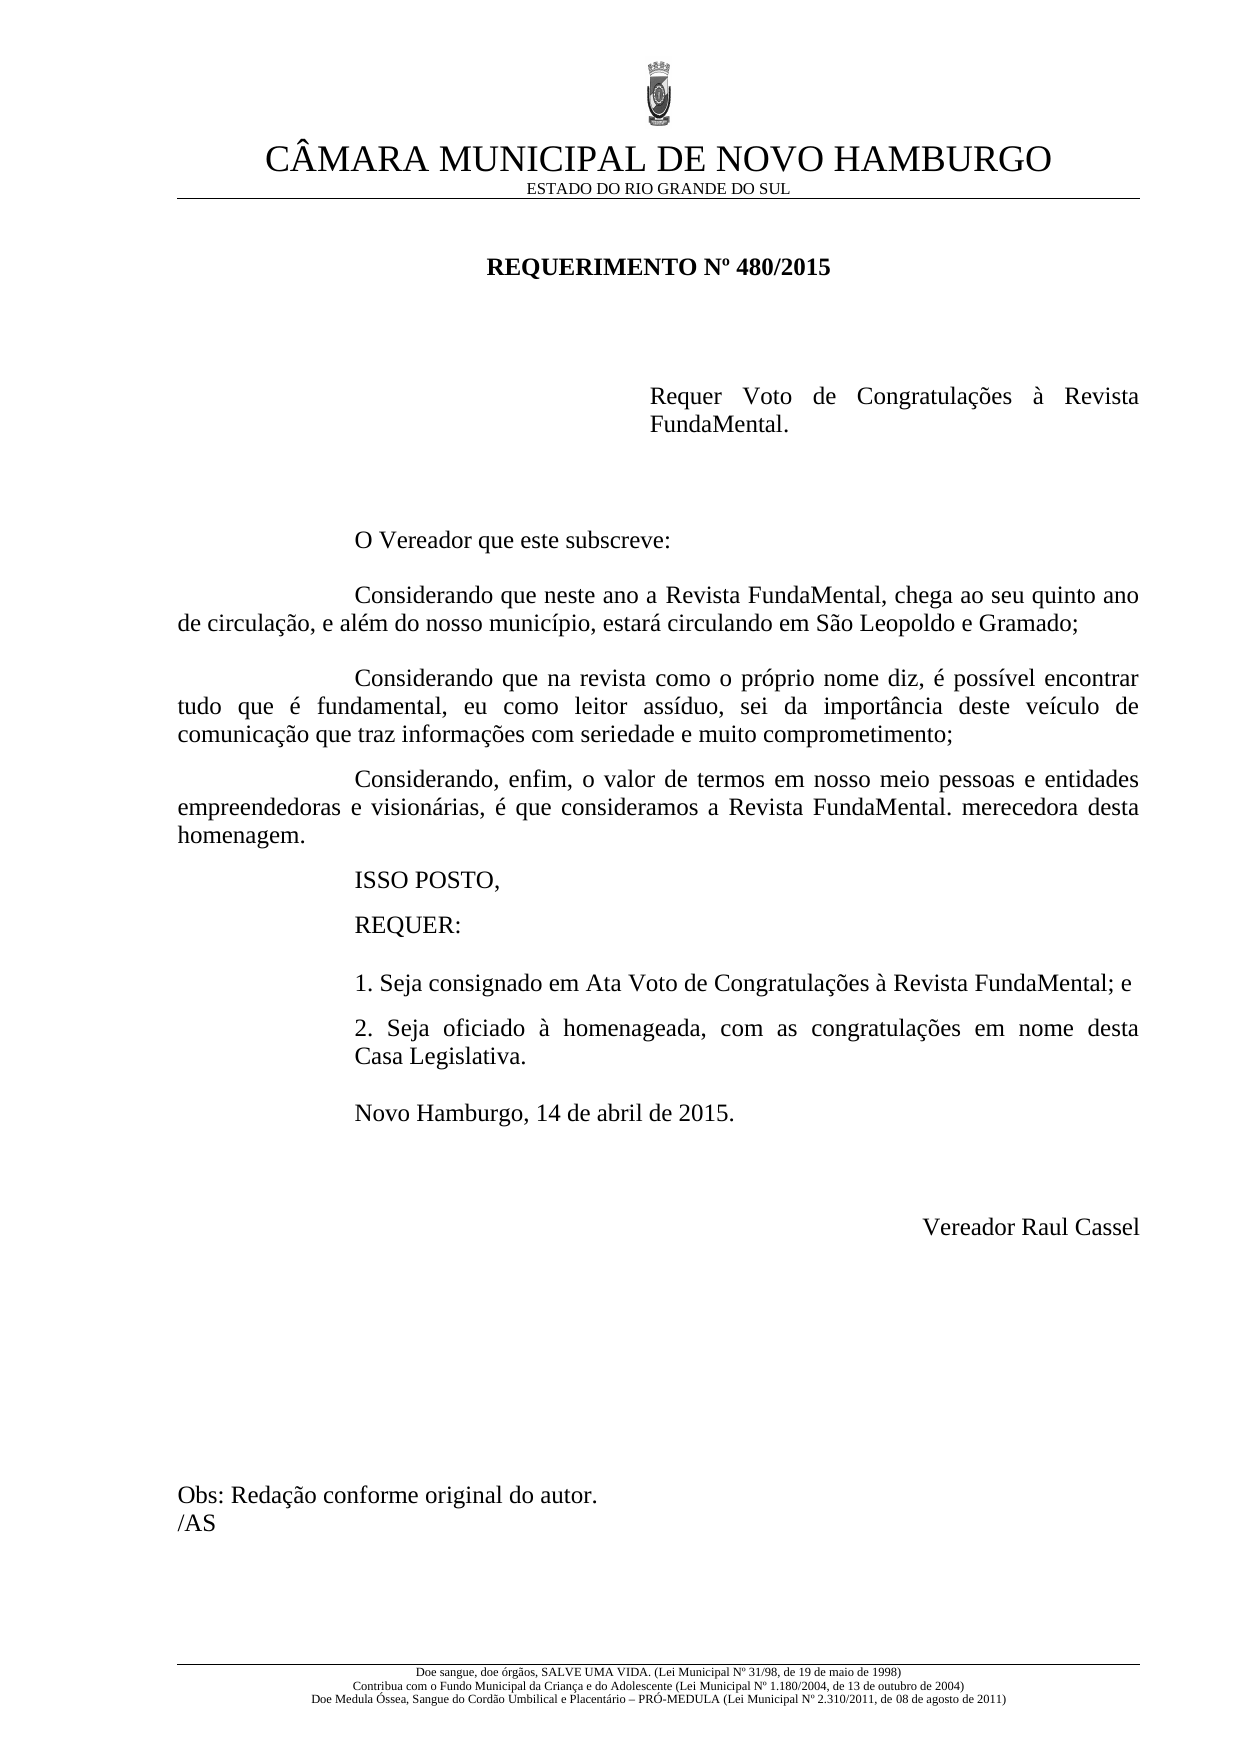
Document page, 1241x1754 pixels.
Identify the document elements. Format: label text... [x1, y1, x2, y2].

text Novo Hamburgo, 14 de abril de 2015. [177, 1099, 1140, 1127]
text Considerando, enfim, o valor de termos em nosso meio pessoas e entidades empreendedoras e visionárias, é que consideramos a Revista FundaMental. merecedora desta homenagem. [177, 765, 1140, 848]
text 2. Seja oficiado à homenageada, com as congratulações em nome desta Casa Legislativa. [354, 1014, 1140, 1070]
text Obs: Redação conforme original do autor. [177, 1481, 1140, 1509]
text O Vereador que este subscreve: [177, 526, 1140, 554]
text Considerando que na revista como o próprio nome diz, é possível encontrar tudo que é fundamental, eu como leitor assíduo, sei da importância deste veículo de comunicação que traz informações com seriedade e muito comprometimento; [177, 664, 1140, 748]
title REQUERIMENTO Nº 480/2015 [177, 253, 1140, 281]
text ISSO POSTO, [177, 866, 1140, 894]
text /AS [177, 1509, 1140, 1537]
text Vereador Raul Cassel [177, 1213, 1140, 1241]
text Requer Voto de Congratulações à Revista FundaMental. [649, 382, 1140, 437]
text REQUER: [177, 912, 1140, 939]
text Considerando que neste ano a Revista FundaMental, chega ao seu quinto ano de circulação, e além do nosso município, estará circulando em São Leopoldo e Gramado; [177, 581, 1140, 637]
text 1. Seja consignado em Ata Voto de Congratulações à Revista FundaMental; e [354, 969, 1140, 997]
